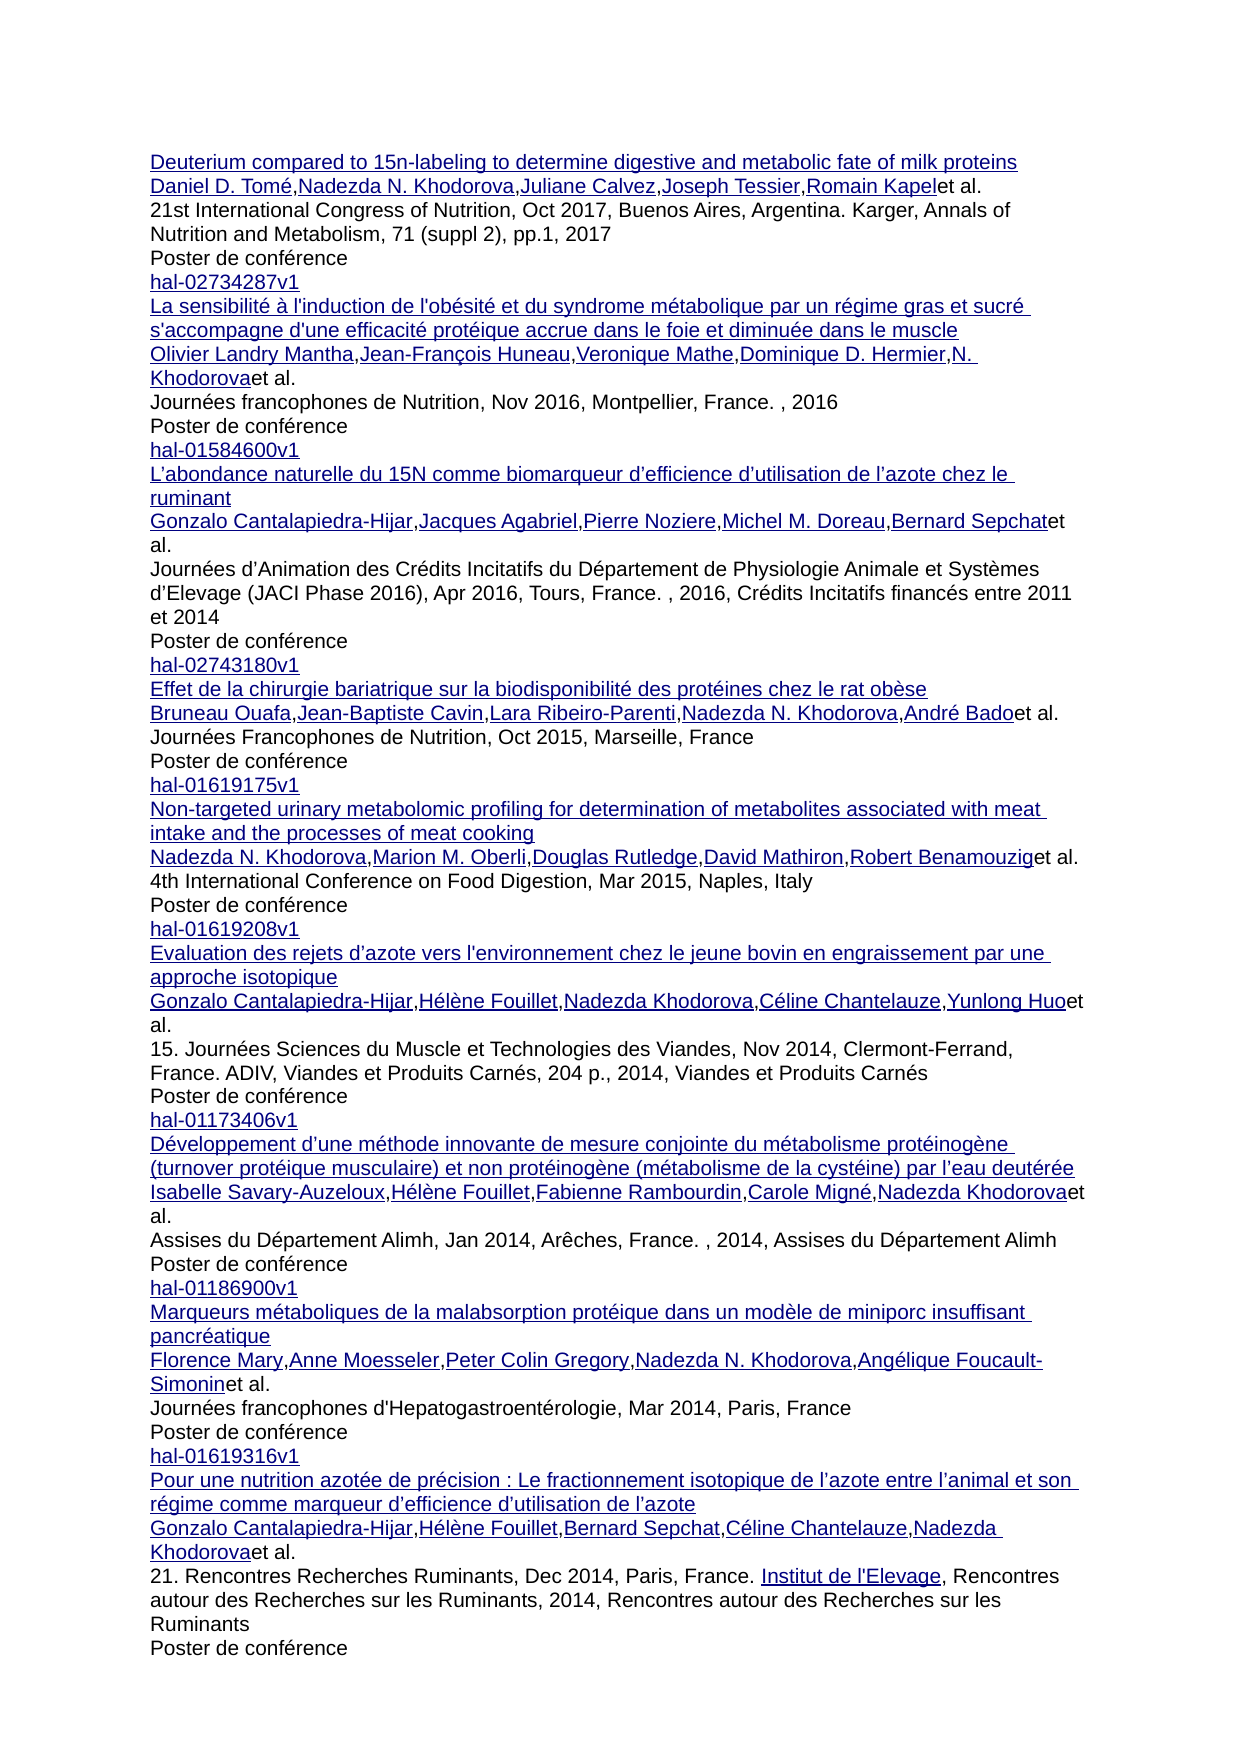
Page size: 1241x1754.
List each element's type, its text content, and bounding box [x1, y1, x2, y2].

table_cell Non-targeted urinary metabolomic profiling for determination of metabolites associated with meat intake and the processes of meat cooking Nadezda N. Khodorova,Marion M. Oberli,Douglas Rutledge,David Mathiron,Robert Benamouziget al. 4th International Conference on Food Digestion, Mar 2015, Naples, Italy Poster de conférence hal-01619208v1 [150, 797, 1090, 941]
table_cell Pour une nutrition azotée de précision : Le fractionnement isotopique de l’azote entre l’animal et son régime comme marqueur d’efficience d’utilisation de l’azote Gonzalo Cantalapiedra-Hijar,Hélène Fouillet,Bernard Sepchat,Céline Chantelauze,Nadezda Khodorovaet al. 21. Rencontres Recherches Ruminants, Dec 2014, Paris, France. Institut de l'Elevage, Rencontres autour des Recherches sur les Ruminants, 2014, Rencontres autour des Recherches sur les Ruminants Poster de conférence [150, 1468, 1090, 1659]
table_cell Evaluation des rejets d’azote vers l'environnement chez le jeune bovin en engraissement par une approche isotopique Gonzalo Cantalapiedra-Hijar,Hélène Fouillet,Nadezda Khodorova,Céline Chantelauze,Yunlong Huoet al. 15. Journées Sciences du Muscle et Technologies des Viandes, Nov 2014, Clermont-Ferrand, France. ADIV, Viandes et Produits Carnés, 204 p., 2014, Viandes et Produits Carnés Poster de conférence hal-01173406v1 [150, 941, 1090, 1132]
table_cell L’abondance naturelle du 15N comme biomarqueur d’efficience d’utilisation de l’azote chez le ruminant Gonzalo Cantalapiedra-Hijar,Jacques Agabriel,Pierre Noziere,Michel M. Doreau,Bernard Sepchatet al. Journées d’Animation des Crédits Incitatifs du Département de Physiologie Animale et Systèmes d’Elevage (JACI Phase 2016), Apr 2016, Tours, France. , 2016, Crédits Incitatifs financés entre 2011 et 2014 Poster de conférence hal-02743180v1 [150, 461, 1090, 677]
table_cell Marqueurs métaboliques de la malabsorption protéique dans un modèle de miniporc insuffisant pancréatique Florence Mary,Anne Moesseler,Peter Colin Gregory,Nadezda N. Khodorova,Angélique Foucault-Simoninet al. Journées francophones d'Hepatogastroentérologie, Mar 2014, Paris, France Poster de conférence hal-01619316v1 [150, 1300, 1090, 1468]
table_cell Développement d’une méthode innovante de mesure conjointe du métabolisme protéinogène (turnover protéique musculaire) et non protéinogène (métabolisme de la cystéine) par l’eau deutérée Isabelle Savary-Auzeloux,Hélène Fouillet,Fabienne Rambourdin,Carole Migné,Nadezda Khodorovaet al. Assises du Département Alimh, Jan 2014, Arêches, France. , 2014, Assises du Département Alimh Poster de conférence hal-01186900v1 [150, 1132, 1090, 1300]
table_cell Deuterium compared to 15n-labeling to determine digestive and metabolic fate of milk proteins Daniel D. Tomé,Nadezda N. Khodorova,Juliane Calvez,Joseph Tessier,Romain Kapelet al. 21st International Congress of Nutrition, Oct 2017, Buenos Aires, Argentina. Karger, Annals of Nutrition and Metabolism, 71 (suppl 2), pp.1, 2017 Poster de conférence hal-02734287v1 [150, 150, 1090, 294]
table_cell La sensibilité à l'induction de l'obésité et du syndrome métabolique par un régime gras et sucré s'accompagne d'une efficacité protéique accrue dans le foie et diminuée dans le muscle Olivier Landry Mantha,Jean-François Huneau,Veronique Mathe,Dominique D. Hermier,N. Khodorovaet al. Journées francophones de Nutrition, Nov 2016, Montpellier, France. , 2016 Poster de conférence hal-01584600v1 [150, 294, 1090, 461]
table_cell Effet de la chirurgie bariatrique sur la biodisponibilité des protéines chez le rat obèse Bruneau Ouafa,Jean-Baptiste Cavin,Lara Ribeiro-Parenti,Nadezda N. Khodorova,André Badoet al. Journées Francophones de Nutrition, Oct 2015, Marseille, France Poster de conférence hal-01619175v1 [150, 677, 1090, 797]
